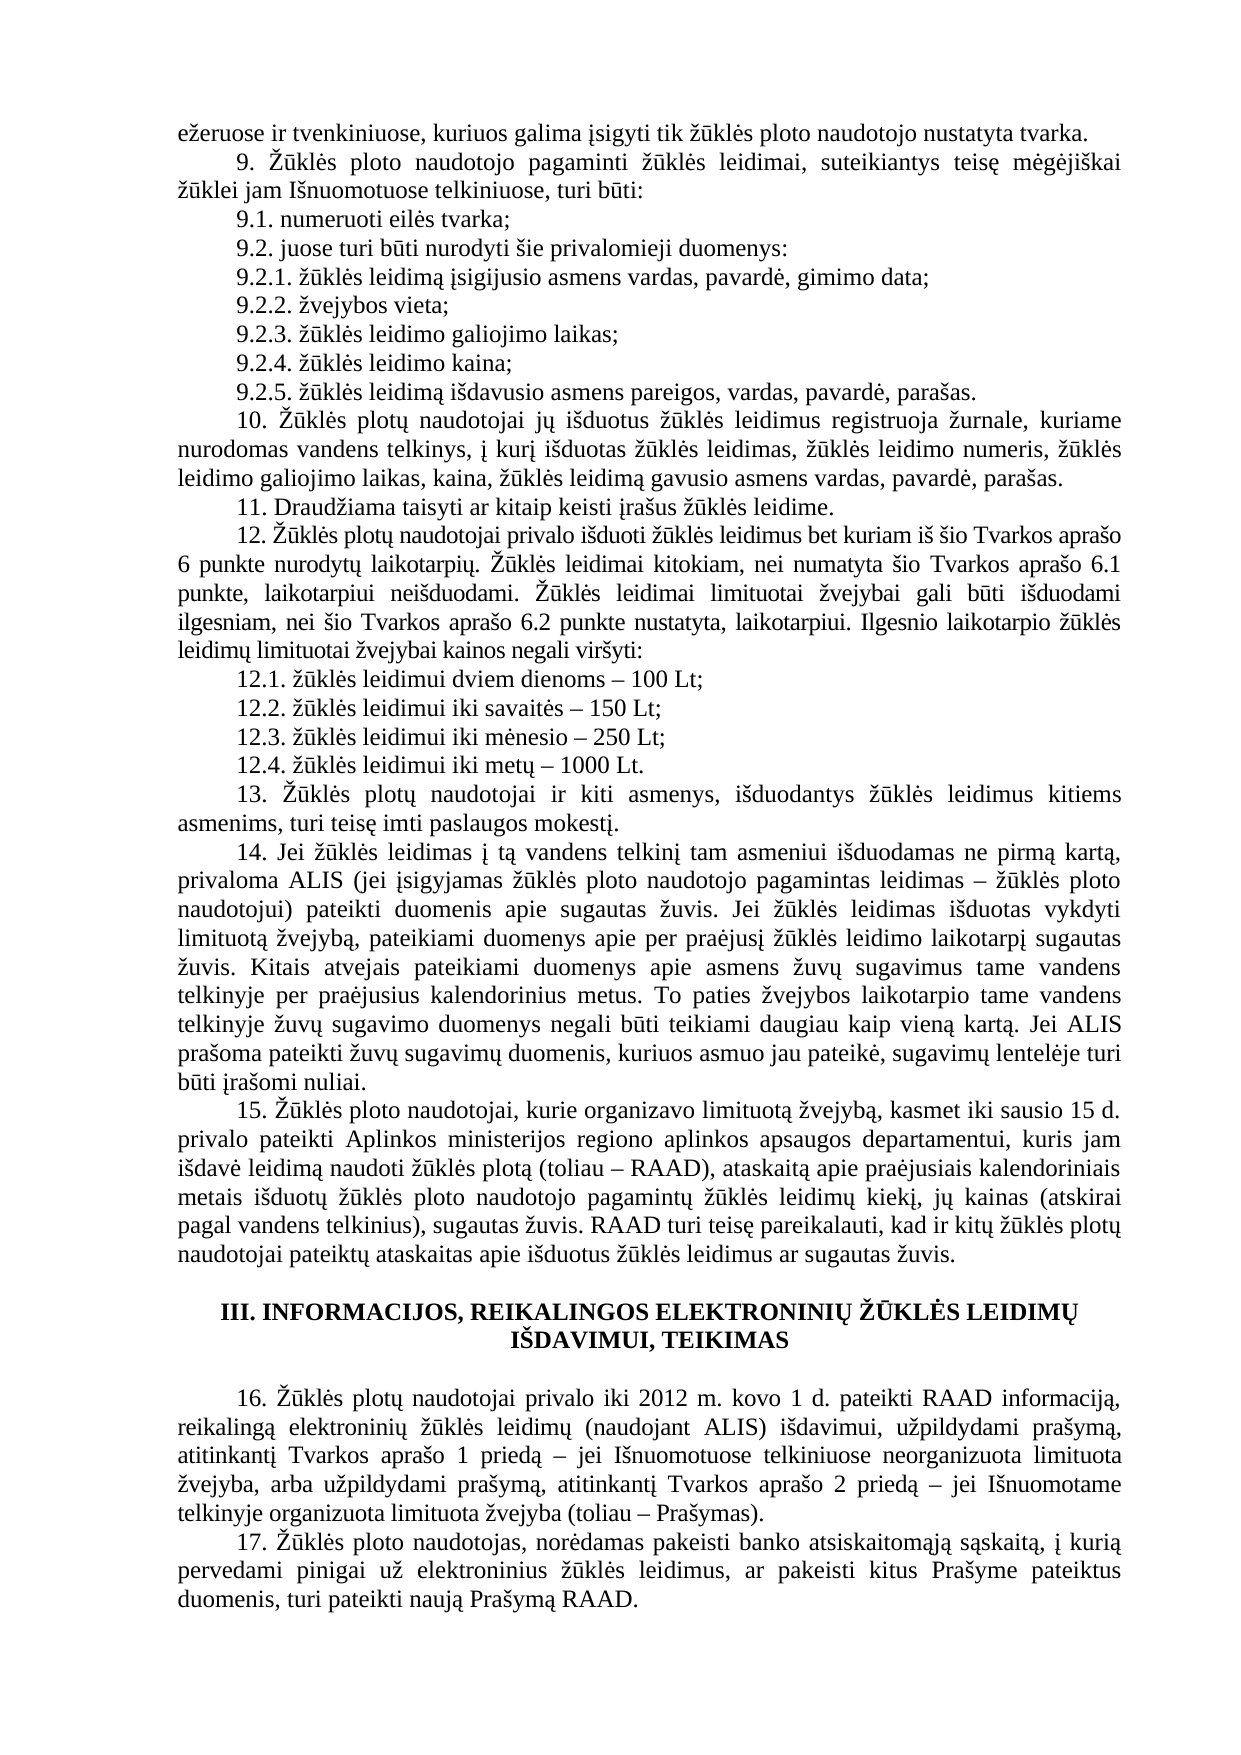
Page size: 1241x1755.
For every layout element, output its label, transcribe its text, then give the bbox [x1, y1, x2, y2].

text 9.2.2. žvejybos vieta; [177, 291, 1122, 319]
text 12.1. žūklės leidimui dviem dienoms – 100 Lt; [177, 664, 1122, 693]
text 12. Žūklės plotų naudotojai privalo išduoti žūklės leidimus bet kuriam iš šio Tvarkos aprašo 6 punkte nurodytų laikotarpių. Žūklės leidimai kitokiam, nei numatyta šio Tvarkos aprašo 6.1 punkte, laikotarpiui neišduodami. Žūklės leidimai limituotai žvejybai gali būti išduodami ilgesniam, nei šio Tvarkos aprašo 6.2 punkte nustatyta, laikotarpiui. Ilgesnio laikotarpio žūklės leidimų limituotai žvejybai kainos negali viršyti: [177, 521, 1122, 664]
text 11. Draudžiama taisyti ar kitaip keisti įrašus žūklės leidime. [177, 492, 1122, 521]
text 13. Žūklės plotų naudotojai ir kiti asmenys, išduodantys žūklės leidimus kitiems asmenims, turi teisę imti paslaugos mokestį. [177, 779, 1122, 837]
text 16. Žūklės plotų naudotojai privalo iki 2012 m. kovo 1 d. pateikti RAAD informaciją, reikalingą elektroninių žūklės leidimų (naudojant ALIS) išdavimui, užpildydami prašymą, atitinkantį Tvarkos aprašo 1 priedą – jei Išnuomotuose telkiniuose neorganizuota limituota žvejyba, arba užpildydami prašymą, atitinkantį Tvarkos aprašo 2 priedą – jei Išnuomotame telkinyje organizuota limituota žvejyba (toliau – Prašymas). [177, 1383, 1122, 1527]
text 12.2. žūklės leidimui iki savaitės – 150 Lt; [177, 693, 1122, 722]
text 14. Jei žūklės leidimas į tą vandens telkinį tam asmeniui išduodamas ne pirmą kartą, privaloma ALIS (jei įsigyjamas žūklės ploto naudotojo pagamintas leidimas – žūklės ploto naudotojui) pateikti duomenis apie sugautas žuvis. Jei žūklės leidimas išduotas vykdyti limituotą žvejybą, pateikiami duomenys apie per praėjusį žūklės leidimo laikotarpį sugautas žuvis. Kitais atvejais pateikiami duomenys apie asmens žuvų sugavimus tame vandens telkinyje per praėjusius kalendorinius metus. To paties žvejybos laikotarpio tame vandens telkinyje žuvų sugavimo duomenys negali būti teikiami daugiau kaip vieną kartą. Jei ALIS prašoma pateikti žuvų sugavimų duomenis, kuriuos asmuo jau pateikė, sugavimų lentelėje turi būti įrašomi nuliai. [177, 837, 1122, 1096]
text 9.2.3. žūklės leidimo galiojimo laikas; [177, 319, 1122, 348]
text ežeruose ir tvenkiniuose, kuriuos galima įsigyti tik žūklės ploto naudotojo nustatyta tvarka. [177, 118, 1122, 147]
text III. INFORMACIJOS, REIKALINGOS ELEKTRONINIŲ ŽŪKLĖS LEIDIMŲ IŠDAVIMUI, TEIKIMAS [177, 1297, 1122, 1354]
text 9.2.4. žūklės leidimo kaina; [177, 348, 1122, 377]
text 17. Žūklės ploto naudotojas, norėdamas pakeisti banko atsiskaitomąją sąskaitą, į kurią pervedami pinigai už elektroninius žūklės leidimus, ar pakeisti kitus Prašyme pateiktus duomenis, turi pateikti naują Prašymą RAAD. [177, 1527, 1122, 1613]
text 9.2.1. žūklės leidimą įsigijusio asmens vardas, pavardė, gimimo data; [177, 262, 1122, 291]
text 9.2. juose turi būti nurodyti šie privalomieji duomenys: [177, 233, 1122, 262]
text 9.1. numeruoti eilės tvarka; [177, 204, 1122, 233]
text 15. Žūklės ploto naudotojai, kurie organizavo limituotą žvejybą, kasmet iki sausio 15 d. privalo pateikti Aplinkos ministerijos regiono aplinkos apsaugos departamentui, kuris jam išdavė leidimą naudoti žūklės plotą (toliau – RAAD), ataskaitą apie praėjusiais kalendoriniais metais išduotų žūklės ploto naudotojo pagamintų žūklės leidimų kiekį, jų kainas (atskirai pagal vandens telkinius), sugautas žuvis. RAAD turi teisę pareikalauti, kad ir kitų žūklės plotų naudotojai pateiktų ataskaitas apie išduotus žūklės leidimus ar sugautas žuvis. [177, 1096, 1122, 1268]
text 9. Žūklės ploto naudotojo pagaminti žūklės leidimai, suteikiantys teisę mėgėjiškai žūklei jam Išnuomotuose telkiniuose, turi būti: [177, 147, 1122, 204]
text 10. Žūklės plotų naudotojai jų išduotus žūklės leidimus registruoja žurnale, kuriame nurodomas vandens telkinys, į kurį išduotas žūklės leidimas, žūklės leidimo numeris, žūklės leidimo galiojimo laikas, kaina, žūklės leidimą gavusio asmens vardas, pavardė, parašas. [177, 406, 1122, 492]
text 9.2.5. žūklės leidimą išdavusio asmens pareigos, vardas, pavardė, parašas. [177, 377, 1122, 406]
text 12.4. žūklės leidimui iki metų – 1000 Lt. [177, 751, 1122, 779]
text 12.3. žūklės leidimui iki mėnesio – 250 Lt; [177, 722, 1122, 751]
